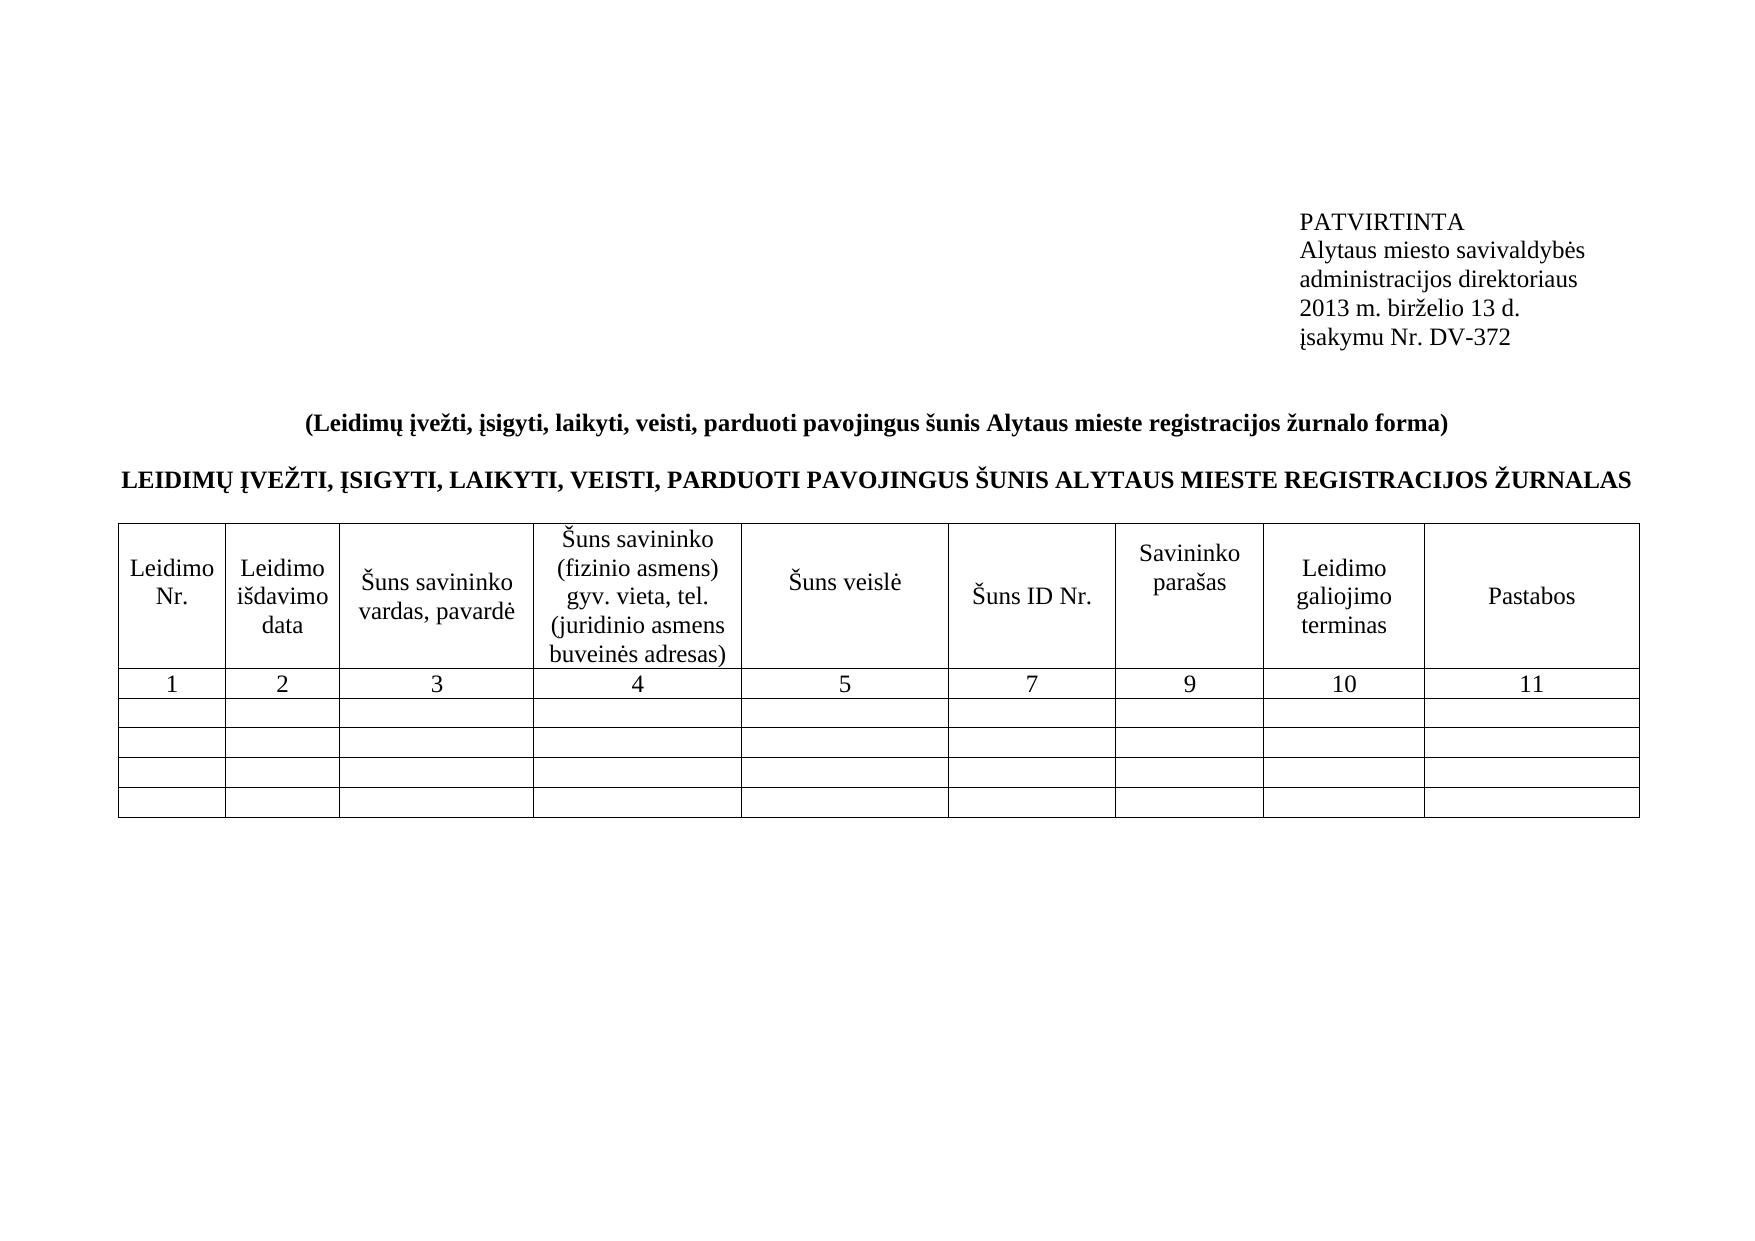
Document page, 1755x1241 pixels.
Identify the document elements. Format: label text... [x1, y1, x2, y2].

table_cell [226, 699, 339, 727]
table_cell [340, 699, 533, 727]
table_cell [340, 758, 533, 787]
table_cell [949, 788, 1115, 817]
table_cell [534, 758, 741, 787]
table_cell 7 [949, 669, 1115, 697]
table_cell [1264, 728, 1424, 757]
table_header Šuns veislė [742, 524, 948, 668]
table_cell [534, 788, 741, 817]
table_header Šuns savininko vardas, pavardė [340, 524, 533, 668]
text administracijos direktoriaus [1299, 264, 1636, 293]
table_cell [1264, 758, 1424, 787]
table_cell [1425, 728, 1639, 757]
text LEIDIMŲ ĮVEŽTI, ĮSIGYTI, LAIKYTI, VEISTI, PARDUOTI PAVOJINGUS ŠUNIS ALYTAUS MIESTE REGISTRACIJOS ŽURNALAS [118, 465, 1636, 494]
table_cell [534, 728, 741, 757]
table_cell [949, 699, 1115, 727]
table_cell [119, 699, 225, 727]
table_header Leidimo galiojimo terminas [1264, 524, 1424, 668]
table_cell [340, 728, 533, 757]
table_cell [340, 788, 533, 817]
table_cell [119, 758, 225, 787]
table_cell [742, 788, 948, 817]
table_cell [1425, 788, 1639, 817]
table_cell [1116, 788, 1263, 817]
table_cell [226, 728, 339, 757]
table_cell 3 [340, 669, 533, 697]
table_cell [949, 728, 1115, 757]
table_cell 1 [119, 669, 225, 697]
text (Leidimų įvežti, įsigyti, laikyti, veisti, parduoti pavojingus šunis Alytaus mieste registracijos žurnalo forma) [118, 408, 1636, 437]
table_cell [1116, 758, 1263, 787]
table_header Šuns savininko (fizinio asmens) gyv. vieta, tel. (juridinio asmens buveinės adresas) [534, 524, 741, 668]
table_header Leidimo išdavimo data [226, 524, 339, 668]
table_cell 2 [226, 669, 339, 697]
table_cell [742, 699, 948, 727]
table_cell [949, 758, 1115, 787]
table_cell [742, 758, 948, 787]
table_cell [226, 788, 339, 817]
text PATVIRTINTA [1299, 207, 1636, 235]
table_header Savininko parašas [1116, 524, 1263, 668]
table_cell [1264, 788, 1424, 817]
table_cell 10 [1264, 669, 1424, 697]
table_cell [1116, 728, 1263, 757]
table_cell [742, 728, 948, 757]
table_cell 4 [534, 669, 741, 697]
table_cell [119, 728, 225, 757]
table_header Šuns ID Nr. [949, 524, 1115, 668]
table_cell [1264, 699, 1424, 727]
table_cell [226, 758, 339, 787]
table_cell 5 [742, 669, 948, 697]
table_cell [1116, 699, 1263, 727]
text 2013 m. birželio 13 d. [1299, 293, 1636, 322]
table_cell [534, 699, 741, 727]
table_cell [1425, 758, 1639, 787]
table_cell [1425, 699, 1639, 727]
table_header Pastabos [1425, 524, 1639, 668]
table_cell 11 [1425, 669, 1639, 697]
text Alytaus miesto savivaldybės [1299, 235, 1636, 264]
table_header Leidimo Nr. [119, 524, 225, 668]
table_cell [119, 788, 225, 817]
text įsakymu Nr. DV-372 [1299, 322, 1636, 350]
table_cell 9 [1116, 669, 1263, 697]
